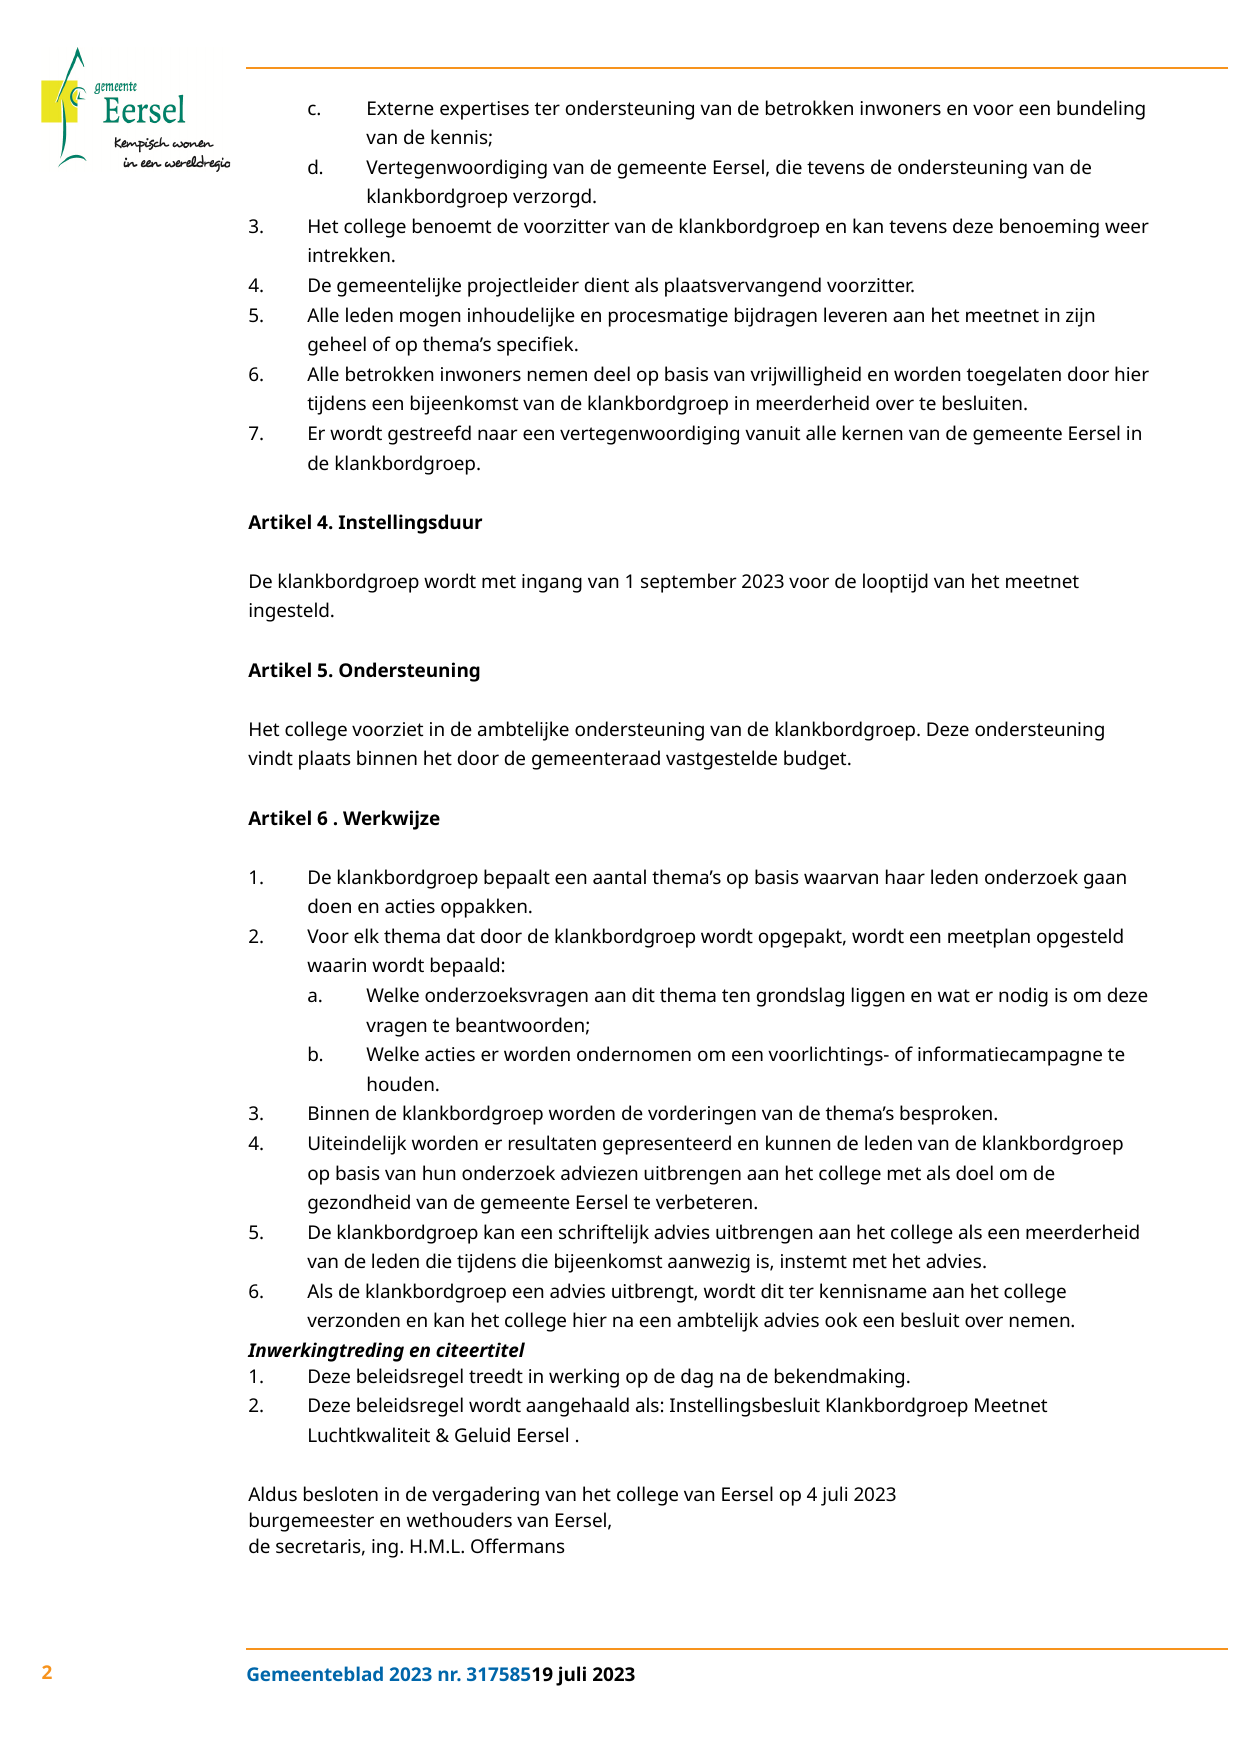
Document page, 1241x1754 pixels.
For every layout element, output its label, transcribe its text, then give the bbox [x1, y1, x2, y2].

list De gemeentelijke projectleider dient als plaatsvervangend voorzitter. [248, 272, 1152, 298]
list Deze beleidsregel wordt aangehaald als: Instellingsbesluit Klankbordgroep Meetnet Luchtkwaliteit & Geluid Eersel . [248, 1393, 1152, 1448]
list Het college benoemt de voorzitter van de klankbordgroep en kan tevens deze benoeming weer intrekken. [248, 213, 1152, 268]
list Uiteindelijk worden er resultaten gepresenteerd en kunnen de leden van de klankbordgroep op basis van hun onderzoek adviezen uitbrengen aan het college met als doel om de gezondheid van de gemeente Eersel te verbeteren. [248, 1130, 1152, 1215]
text Artikel 6 . Werkwijze [248, 805, 1152, 831]
list De klankbordgroep bepaalt een aantal thema’s op basis waarvan haar leden onderzoek gaan doen en acties oppakken. [248, 864, 1152, 919]
list Als de klankbordgroep een advies uitbrengt, wordt dit ter kennisname aan het college verzonden en kan het college hier na een ambtelijk advies ook een besluit over nemen. [248, 1278, 1152, 1333]
list Er wordt gestreefd naar een vertegenwoordiging vanuit alle kernen van de gemeente Eersel in de klankbordgroep. [248, 420, 1152, 476]
text Inwerkingtreding en citeertitel [248, 1337, 1152, 1363]
list Welke acties er worden ondernomen om een voorlichtings- of informatiecampagne te houden. [307, 1041, 1152, 1097]
text burgemeester en wethouders van Eersel, [248, 1507, 1152, 1533]
list Deze beleidsregel treedt in werking op de dag na de bekendmaking. [248, 1363, 1152, 1389]
list De klankbordgroep kan een schriftelijk advies uitbrengen aan het college als een meerderheid van de leden die tijdens die bijeenkomst aanwezig is, instemt met het advies. [248, 1219, 1152, 1274]
text Artikel 5. Ondersteuning [248, 657, 1152, 683]
list Welke onderzoeksvragen aan dit thema ten grondslag liggen en wat er nodig is om deze vragen te beantwoorden; [307, 982, 1152, 1038]
text Aldus besloten in de vergadering van het college van Eersel op 4 juli 2023 [248, 1481, 1152, 1507]
text de secretaris, ing. H.M.L. Offermans [248, 1533, 1152, 1558]
list Binnen de klankbordgroep worden de vorderingen van de thema’s besproken. [248, 1101, 1152, 1126]
list Alle leden mogen inhoudelijke en procesmatige bijdragen leveren aan het meetnet in zijn geheel of op thema’s specifiek. [248, 302, 1152, 357]
list Voor elk thema dat door de klankbordgroep wordt opgepakt, wordt een meetplan opgesteld waarin wordt bepaald: [248, 923, 1152, 978]
picture [41, 47, 231, 172]
text De klankbordgroep wordt met ingang van 1 september 2023 voor de looptijd van het meetnet ingesteld. [248, 568, 1152, 623]
text Het college voorziet in de ambtelijke ondersteuning van de klankbordgroep. Deze ondersteuning vindt plaats binnen het door de gemeenteraad vastgestelde budget. [248, 716, 1152, 771]
list Externe expertises ter ondersteuning van de betrokken inwoners en voor een bundeling van de kennis; [307, 95, 1152, 150]
list Vertegenwoordiging van de gemeente Eersel, die tevens de ondersteuning van de klankbordgroep verzorgd. [307, 154, 1152, 209]
text Artikel 4. Instellingsduur [248, 509, 1152, 535]
list Alle betrokken inwoners nemen deel op basis van vrijwilligheid en worden toegelaten door hier tijdens een bijeenkomst van de klankbordgroep in meerderheid over te besluiten. [248, 361, 1152, 416]
